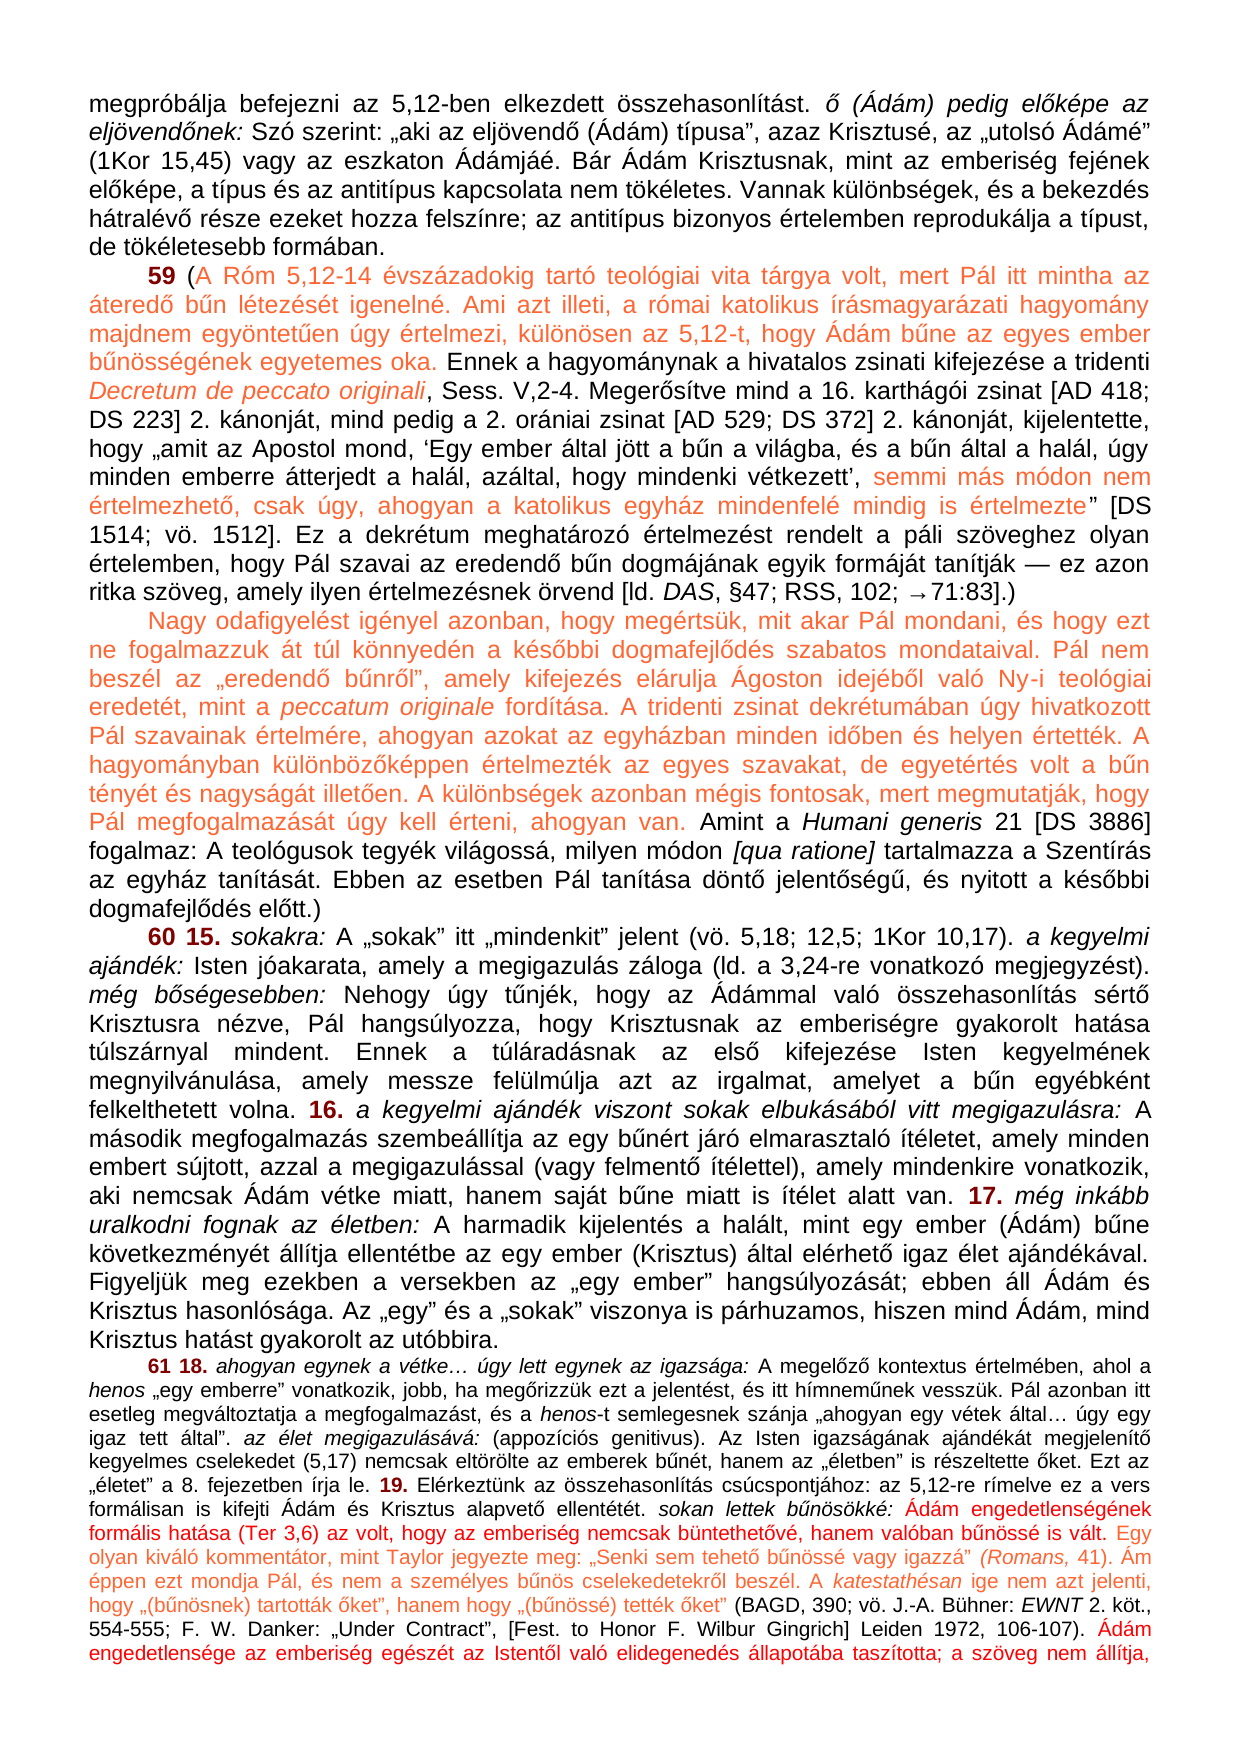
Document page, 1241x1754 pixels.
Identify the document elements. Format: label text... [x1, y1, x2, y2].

text 60 15. sokakra: A „sokak” itt „mindenkit” jelent (vö. 5,18; 12,5; 1Kor 10,17). a kegyelmi ajándék: Isten jóakarata, amely a megigazulás záloga (ld. a 3,24-re vonatkozó megjegyzést). még bőségesebben: Nehogy úgy tűnjék, hogy az Ádámmal való összehasonlítás sértő Krisztusra nézve, Pál hangsúlyozza, hogy Krisztusnak az emberiségre gyakorolt hatása túlszárnyal mindent. Ennek a túláradásnak az első kifejezése Isten kegyelmének megnyilvánulása, amely messze felülmúlja azt az irgalmat, amelyet a bűn egyébként felkelthetett volna. 16. a kegyelmi ajándék viszont sokak elbukásából vitt megigazulásra: A második megfogalmazás szembeállítja az egy bűnért járó elmarasztaló ítéletet, amely minden embert sújtott, azzal a megigazulással (vagy felmentő ítélettel), amely mindenkire vonatkozik, aki nemcsak Ádám vétke miatt, hanem saját bűne miatt is ítélet alatt van. 17. még inkább uralkodni fognak az életben: A harmadik kijelentés a halált, mint egy ember (Ádám) bűne következményét állítja ellentétbe az egy ember (Krisztus) által elérhető igaz élet ajándékával. Figyeljük meg ezekben a versekben az „egy ember” hangsúlyozását; ebben áll Ádám és Krisztus hasonlósága. Az „egy” és a „sokak” viszonya is párhuzamos, hiszen mind Ádám, mind Krisztus hatást gyakorolt az utóbbira. [88, 922, 1152, 1353]
text megpróbálja befejezni az 5,12-ben elkezdett összehasonlítást. ő (Ádám) pedig előképe az eljövendőnek: Szó szerint: „aki az eljövendő (Ádám) típusa”, azaz Krisztusé, az „utolsó Ádámé” (1Kor 15,45) vagy az eszkaton Ádámjáé. Bár Ádám Krisztusnak, mint az emberiség fejének előképe, a típus és az antitípus kapcsolata nem tökéletes. Vannak különbségek, és a bekezdés hátralévő része ezeket hozza felszínre; az antitípus bizonyos értelemben reprodukálja a típust, de tökéletesebb formában. [88, 88, 1152, 261]
text 59 (A Róm 5,12-14 évszázadokig tartó teológiai vita tárgya volt, mert Pál itt mintha az áteredő bűn létezését igenelné. Ami azt illeti, a római katolikus írásmagyarázati hagyomány majdnem egyöntetűen úgy értelmezi, különösen az 5,12‑t, hogy Ádám bűne az egyes ember bűnösségének egyetemes oka. Ennek a hagyománynak a hivatalos zsinati kifejezése a tridenti Decretum de peccato originali, Sess. V,2-4. Megerősítve mind a 16. karthágói zsinat [AD 418; DS 223] 2. kánonját, mind pedig a 2. orániai zsinat [AD 529; DS 372] 2. kánonját, kijelentette, hogy „amit az Apostol mond, ‘Egy ember által jött a bűn a világba, és a bűn által a halál, úgy minden emberre átterjedt a halál, azáltal, hogy mindenki vétkezett’, semmi más módon nem értelmezhető, csak úgy, ahogyan a katolikus egyház mindenfelé mindig is értelmezte” [DS 1514; vö. 1512]. Ez a dekrétum meghatározó értelmezést rendelt a páli szöveghez olyan értelemben, hogy Pál szavai az eredendő bűn dogmájának egyik formáját tanítják — ez azon ritka szöveg, amely ilyen értelmezésnek örvend [ld. DAS, §47; RSS, 102; →71:83].) [88, 261, 1152, 606]
text Nagy odafigyelést igényel azonban, hogy megértsük, mit akar Pál mondani, és hogy ezt ne fogalmazzuk át túl könnyedén a későbbi dogmafejlődés szabatos mondataival. Pál nem beszél az „eredendő bűnről”, amely kifejezés elárulja Ágoston idejéből való Ny‑i teológiai eredetét, mint a peccatum originale fordítása. A tridenti zsinat dekrétumában úgy hivatkozott Pál szavainak értelmére, ahogyan azokat az egyházban minden időben és helyen értették. A hagyományban különbözőképpen értelmezték az egyes szavakat, de egyetértés volt a bűn tényét és nagyságát illetően. A különbségek azonban mégis fontosak, mert megmutatják, hogy Pál megfogalmazását úgy kell érteni, ahogyan van. Amint a Humani generis 21 [DS 3886] fogalmaz: A teológusok tegyék világossá, milyen módon [qua ratione] tartalmazza a Szentírás az egyház tanítását. Ebben az esetben Pál tanítása döntő jelentőségű, és nyitott a későbbi dogmafejlődés előtt.) [88, 606, 1152, 922]
text 61 18. ahogyan egynek a vétke… úgy lett egynek az igazsága: A megelőző kontextus értelmében, ahol a henos „egy emberre” vonatkozik, jobb, ha megőrizzük ezt a jelentést, és itt hímneműnek vesszük. Pál azonban itt esetleg megváltoztatja a megfogalmazást, és a henos‑t semlegesnek szánja „ahogyan egy vétek által… úgy egy igaz tett által”. az élet megigazulásává: (appozíciós genitivus). Az Isten igazságának ajándékát megjelenítő kegyelmes cselekedet (5,17) nemcsak eltörölte az emberek bűnét, hanem az „életben” is részeltette őket. Ezt az „életet” a 8. fejezetben írja le. 19. Elérkeztünk az összehasonlítás csúcspontjához: az 5,12-re rímelve ez a vers formálisan is kifejti Ádám és Krisztus alapvető ellentétét. sokan lettek bűnösökké: Ádám engedetlenségének formális hatása (Ter 3,6) az volt, hogy az emberiség nemcsak büntethetővé, hanem valóban bűnössé is vált. Egy olyan kiváló kommentátor, mint Taylor jegyezte meg: „Senki sem tehető bűnössé vagy igazzá” (Romans, 41). Ám éppen ezt mondja Pál, és nem a személyes bűnös cselekedetekről beszél. A katestathésan ige nem azt jelenti, hogy „(bűnösnek) tartották őket”, hanem hogy „(bűnössé) tették őket” (BAGD, 390; vö. J.-A. Bühner: EWNT 2. köt., 554-555; F. W. Danker: „Under Contract”, [Fest. to Honor F. Wilbur Gingrich] Leiden 1972, 106-107). Ádám engedetlensége az emberiség egészét az Istentől való elidegenedés állapotába taszította; a szöveg nem állítja, [88, 1353, 1152, 1665]
